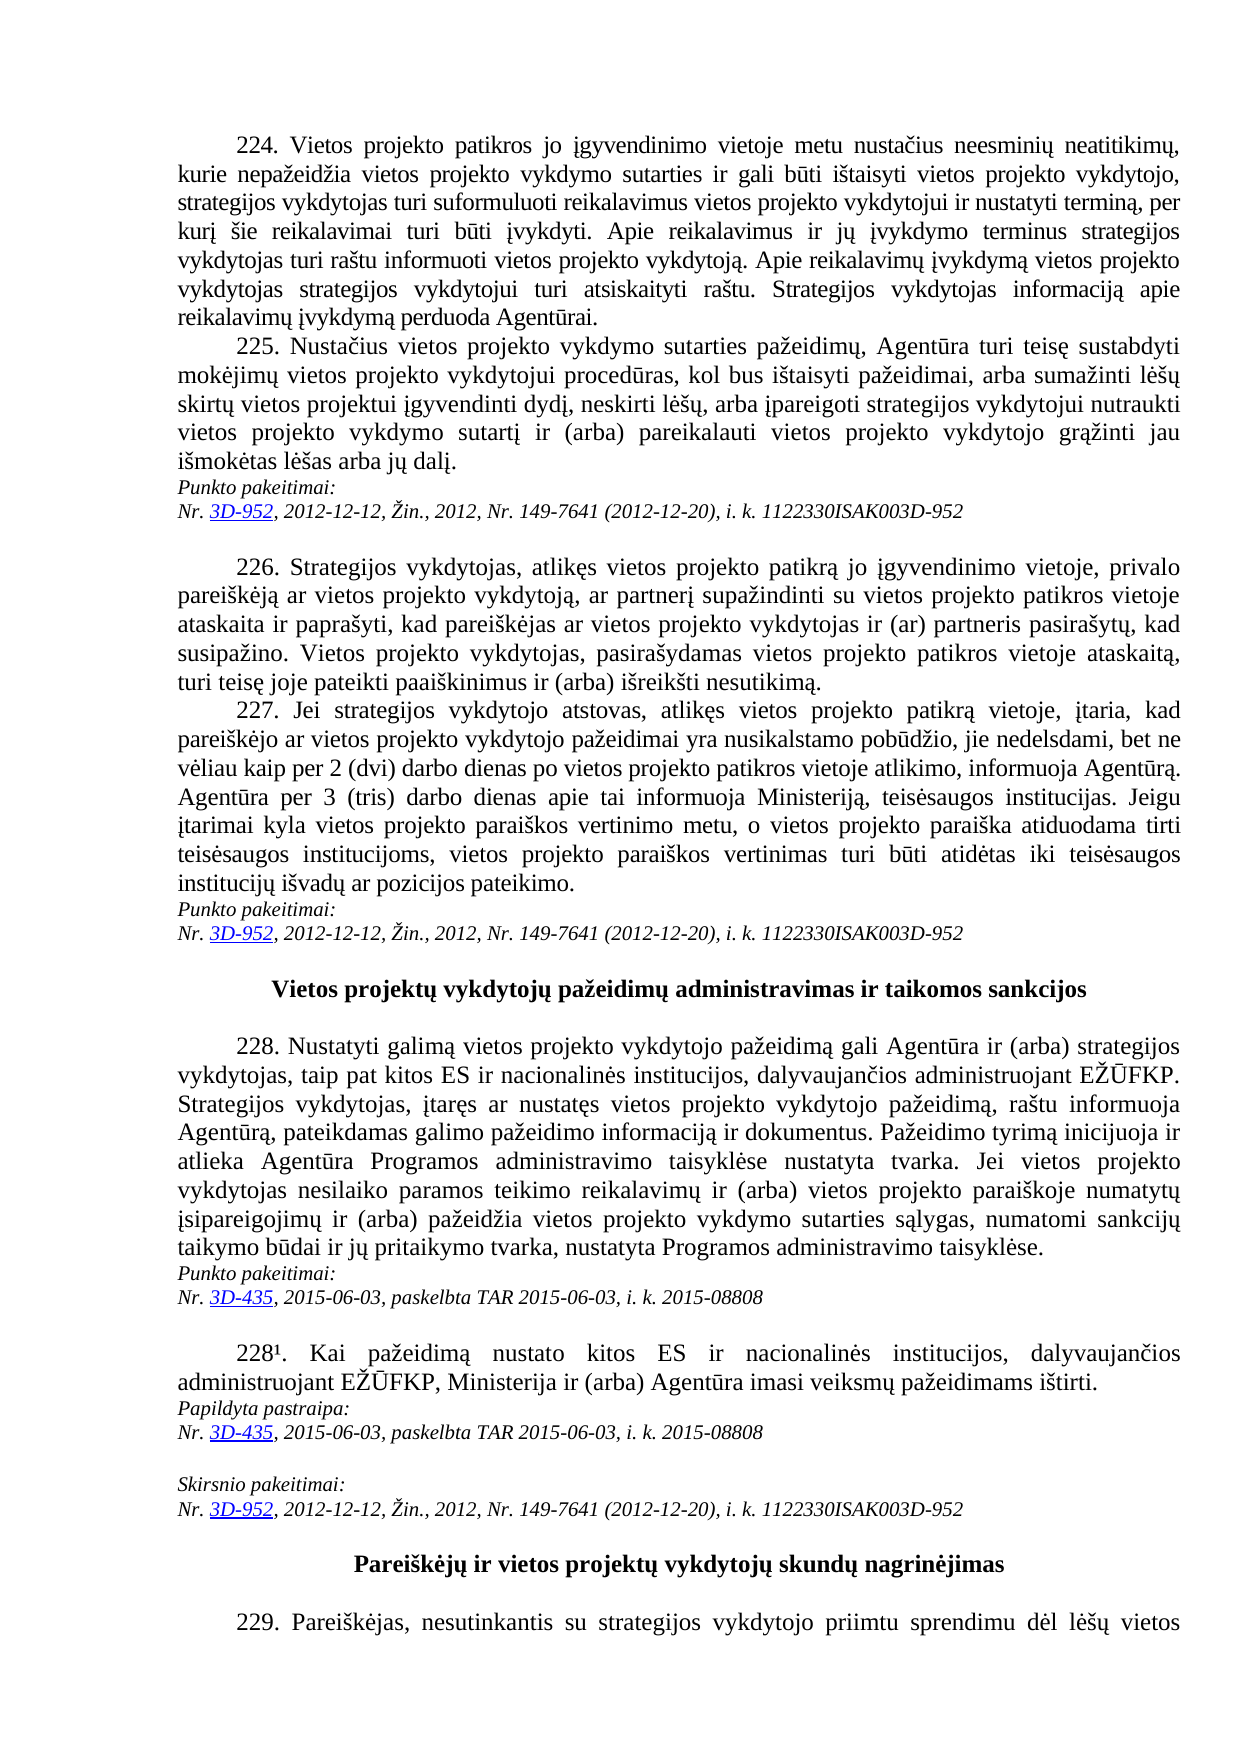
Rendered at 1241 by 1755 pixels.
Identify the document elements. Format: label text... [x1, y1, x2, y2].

text Pareiškėjų ir vietos projektų vykdytojų skundų nagrinėjimas [177, 1549, 1181, 1578]
text Skirsnio pakeitimai: [177, 1472, 1181, 1496]
text Punkto pakeitimai: [177, 1261, 1181, 1285]
text 224. Vietos projekto patikros jo įgyvendinimo vietoje metu nustačius neesminių neatitikimų, kurie nepažeidžia vietos projekto vykdymo sutarties ir gali būti ištaisyti vietos projekto vykdytojo, strategijos vykdytojas turi suformuluoti reikalavimus vietos projekto vykdytojui ir nustatyti terminą, per kurį šie reikalavimai turi būti įvykdyti. Apie reikalavimus ir jų įvykdymo terminus strategijos vykdytojas turi raštu informuoti vietos projekto vykdytoją. Apie reikalavimų įvykdymą vietos projekto vykdytojas strategijos vykdytojui turi atsiskaityti raštu. Strategijos vykdytojas informaciją apie reikalavimų įvykdymą perduoda Agentūrai. [177, 130, 1181, 331]
text 227. Jei strategijos vykdytojo atstovas, atlikęs vietos projekto patikrą vietoje, įtaria, kad pareiškėjo ar vietos projekto vykdytojo pažeidimai yra nusikalstamo pobūdžio, jie nedelsdami, bet ne vėliau kaip per 2 (dvi) darbo dienas po vietos projekto patikros vietoje atlikimo, informuoja Agentūrą. Agentūra per 3 (tris) darbo dienas apie tai informuoja Ministeriją, teisėsaugos institucijas. Jeigu įtarimai kyla vietos projekto paraiškos vertinimo metu, o vietos projekto paraiška atiduodama tirti teisėsaugos institucijoms, vietos projekto paraiškos vertinimas turi būti atidėtas iki teisėsaugos institucijų išvadų ar pozicijos pateikimo. [177, 696, 1181, 897]
text Nr. 3D-952, 2012-12-12, Žin., 2012, Nr. 149-7641 (2012-12-20), i. k. 1122330ISAK003D-952 [177, 499, 1181, 523]
text 228¹. Kai pažeidimą nustato kitos ES ir nacionalinės institucijos, dalyvaujančios administruojant EŽŪFKP, Ministerija ir (arba) Agentūra imasi veiksmų pažeidimams ištirti. [177, 1338, 1181, 1396]
text Nr. 3D-952, 2012-12-12, Žin., 2012, Nr. 149-7641 (2012-12-20), i. k. 1122330ISAK003D-952 [177, 921, 1181, 945]
text Punkto pakeitimai: [177, 897, 1181, 921]
text 225. Nustačius vietos projekto vykdymo sutarties pažeidimų, Agentūra turi teisę sustabdyti mokėjimų vietos projekto vykdytojui procedūras, kol bus ištaisyti pažeidimai, arba sumažinti lėšų skirtų vietos projektui įgyvendinti dydį, neskirti lėšų, arba įpareigoti strategijos vykdytojui nutraukti vietos projekto vykdymo sutartį ir (arba) pareikalauti vietos projekto vykdytojo grąžinti jau išmokėtas lėšas arba jų dalį. [177, 331, 1181, 475]
text Nr. 3D-952, 2012-12-12, Žin., 2012, Nr. 149-7641 (2012-12-20), i. k. 1122330ISAK003D-952 [177, 1496, 1181, 1521]
text Papildyta pastraipa: [177, 1396, 1181, 1419]
text Nr. 3D-435, 2015-06-03, paskelbta TAR 2015-06-03, i. k. 2015-08808 [177, 1419, 1181, 1444]
text Nr. 3D-435, 2015-06-03, paskelbta TAR 2015-06-03, i. k. 2015-08808 [177, 1285, 1181, 1309]
text 226. Strategijos vykdytojas, atlikęs vietos projekto patikrą jo įgyvendinimo vietoje, privalo pareiškėją ar vietos projekto vykdytoją, ar partnerį supažindinti su vietos projekto patikros vietoje ataskaita ir paprašyti, kad pareiškėjas ar vietos projekto vykdytojas ir (ar) partneris pasirašytų, kad susipažino. Vietos projekto vykdytojas, pasirašydamas vietos projekto patikros vietoje ataskaitą, turi teisę joje pateikti paaiškinimus ir (arba) išreikšti nesutikimą. [177, 552, 1181, 696]
text Punkto pakeitimai: [177, 475, 1181, 499]
text 228. Nustatyti galimą vietos projekto vykdytojo pažeidimą gali Agentūra ir (arba) strategijos vykdytojas, taip pat kitos ES ir nacionalinės institucijos, dalyvaujančios administruojant EŽŪFKP. Strategijos vykdytojas, įtaręs ar nustatęs vietos projekto vykdytojo pažeidimą, raštu informuoja Agentūrą, pateikdamas galimo pažeidimo informaciją ir dokumentus. Pažeidimo tyrimą inicijuoja ir atlieka Agentūra Programos administravimo taisyklėse nustatyta tvarka. Jei vietos projekto vykdytojas nesilaiko paramos teikimo reikalavimų ir (arba) vietos projekto paraiškoje numatytų įsipareigojimų ir (arba) pažeidžia vietos projekto vykdymo sutarties sąlygas, numatomi sankcijų taikymo būdai ir jų pritaikymo tvarka, nustatyta Programos administravimo taisyklėse. [177, 1031, 1181, 1261]
text 229. Pareiškėjas, nesutinkantis su strategijos vykdytojo priimtu sprendimu dėl lėšų vietos [177, 1607, 1181, 1636]
text Vietos projektų vykdytojų pažeidimų administravimas ir taikomos sankcijos [177, 974, 1181, 1002]
